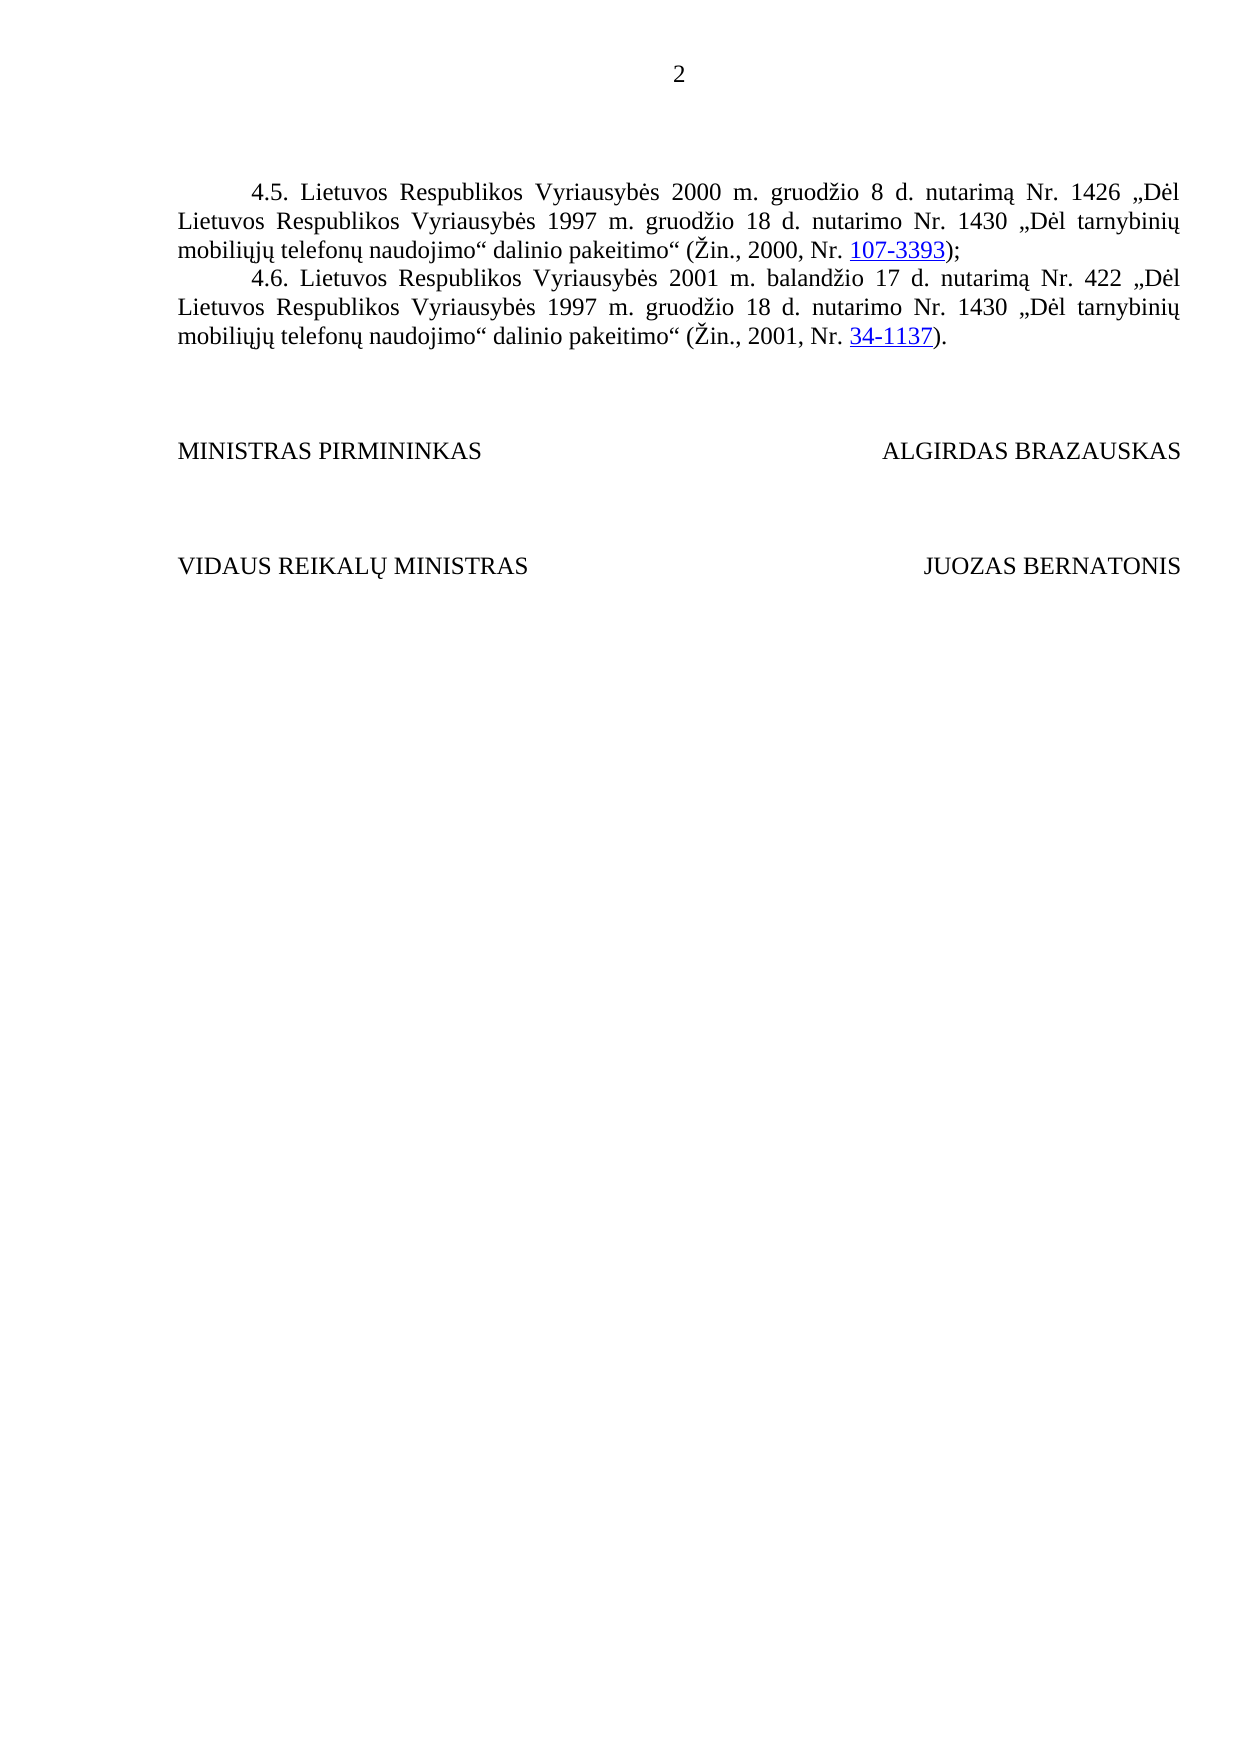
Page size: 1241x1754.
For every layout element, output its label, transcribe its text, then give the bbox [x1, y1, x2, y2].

text MINISTRAS PIRMININKAS ALGIRDAS BRAZAUSKAS [177, 436, 1181, 465]
text 4.6. Lietuvos Respublikos Vyriausybės 2001 m. balandžio 17 d. nutarimą Nr. 422 „Dėl Lietuvos Respublikos Vyriausybės 1997 m. gruodžio 18 d. nutarimo Nr. 1430 „Dėl tarnybinių mobiliųjų telefonų naudojimo“ dalinio pakeitimo“ (Žin., 2001, Nr. 34-1137). [177, 263, 1181, 350]
text VIDAUS REIKALŲ MINISTRAS JUOZAS BERNATONIS [177, 551, 1181, 580]
text 4.5. Lietuvos Respublikos Vyriausybės 2000 m. gruodžio 8 d. nutarimą Nr. 1426 „Dėl Lietuvos Respublikos Vyriausybės 1997 m. gruodžio 18 d. nutarimo Nr. 1430 „Dėl tarnybinių mobiliųjų telefonų naudojimo“ dalinio pakeitimo“ (Žin., 2000, Nr. 107-3393); [177, 177, 1181, 263]
